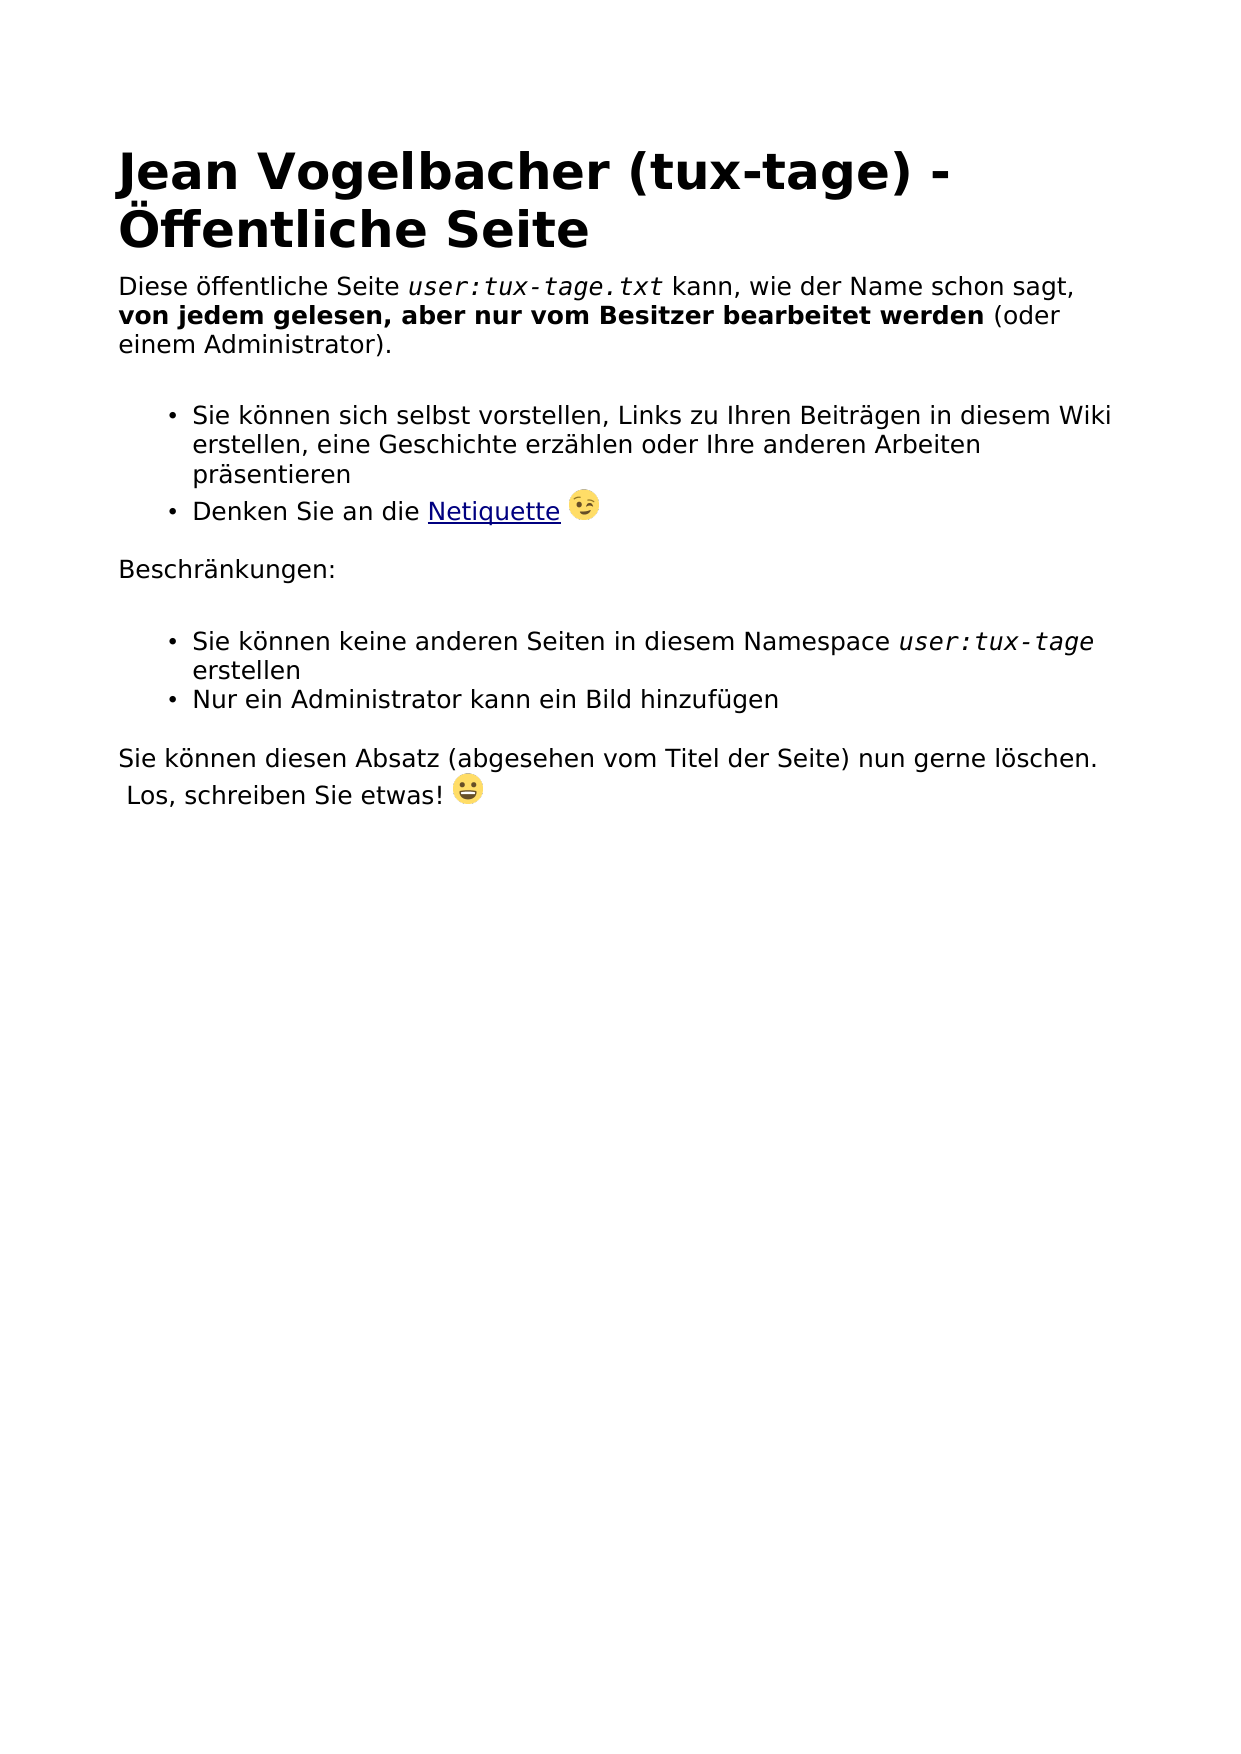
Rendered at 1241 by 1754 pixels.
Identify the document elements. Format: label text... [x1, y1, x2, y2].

picture [452, 773, 484, 805]
picture [568, 489, 600, 521]
list Sie können sich selbst vorstellen, Links zu Ihren Beiträgen in diesem Wiki erstellen, eine Geschichte erzählen oder Ihre anderen Arbeiten präsentieren [177, 402, 1122, 489]
list Sie können keine anderen Seiten in diesem Namespace user:tux-tage erstellen [177, 627, 1122, 685]
text Diese öffentliche Seite user:tux-tage.txt kann, wie der Name schon sagt, von jedem gelesen, aber nur vom Besitzer bearbeitet werden (oder einem Administrator). [118, 272, 1122, 359]
subtitle Jean Vogelbacher (tux-tage) - Öffentliche Seite [118, 143, 1122, 259]
text Sie können diesen Absatz (abgesehen vom Titel der Seite) nun gerne löschen. Los, schreiben Sie etwas! [118, 744, 1122, 810]
list Denken Sie an die Netiquette [177, 489, 1122, 526]
text Beschränkungen: [118, 556, 1122, 585]
list Nur ein Administrator kann ein Bild hinzufügen [177, 685, 1122, 714]
